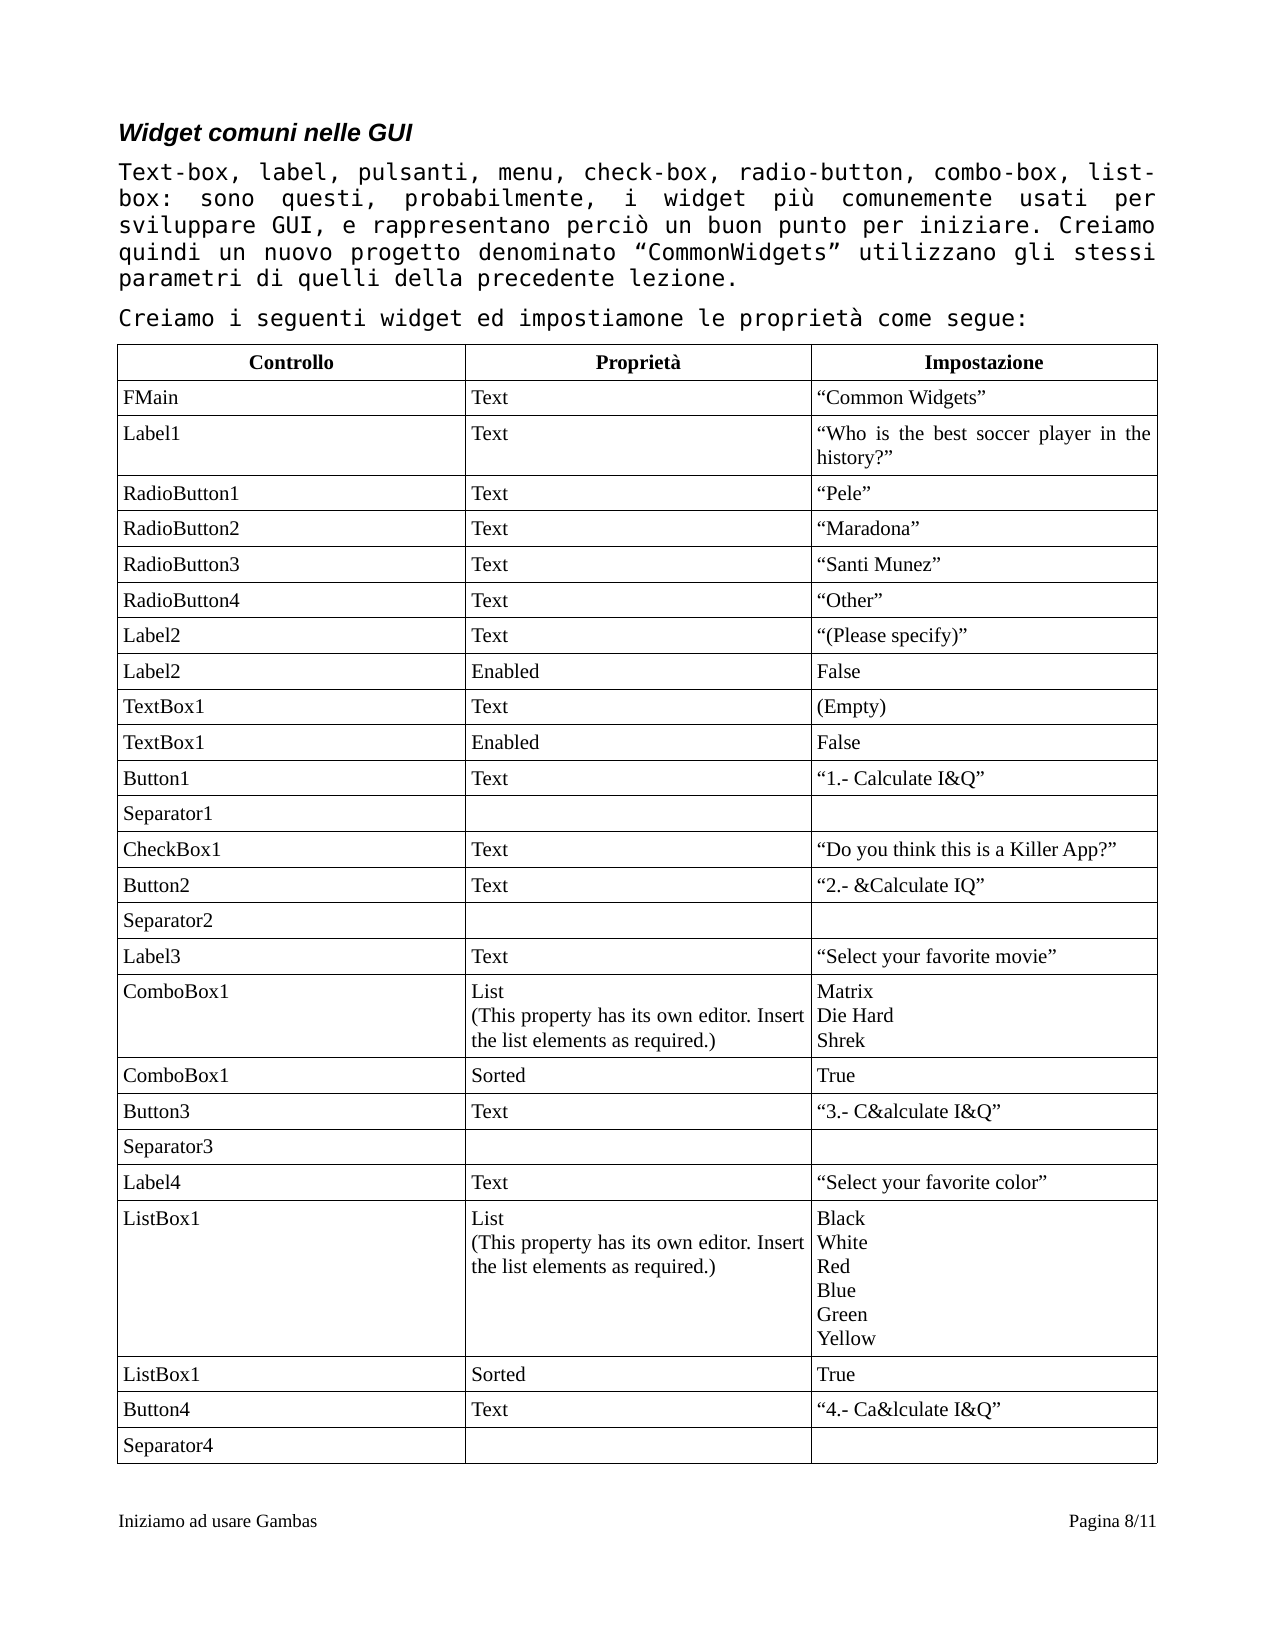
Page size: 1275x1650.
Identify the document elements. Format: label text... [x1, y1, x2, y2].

table_cell “Santi Munez” [812, 547, 1157, 582]
table_cell Label4 [118, 1165, 465, 1200]
table_cell Label2 [118, 618, 465, 653]
table_cell Enabled [466, 725, 811, 760]
table_cell “Select your favorite color” [812, 1165, 1157, 1200]
table_cell [466, 1428, 811, 1463]
table_cell [466, 1130, 811, 1164]
table_cell “Select your favorite movie” [812, 939, 1157, 973]
table_cell Text [466, 416, 811, 475]
table_cell [812, 903, 1157, 938]
subtitle Widget comuni nelle GUI [118, 118, 1157, 147]
table_cell Separator2 [118, 903, 465, 938]
table_cell “2.- &Calculate IQ” [812, 868, 1157, 902]
table_cell Label2 [118, 654, 465, 688]
table_cell Text [466, 381, 811, 415]
table_cell Button3 [118, 1094, 465, 1128]
table_cell Text [466, 583, 811, 617]
table_cell Text [466, 618, 811, 653]
table_cell ListBox1 [118, 1357, 465, 1391]
table_cell RadioButton1 [118, 476, 465, 510]
table_cell Sorted [466, 1058, 811, 1093]
table_cell “Pele” [812, 476, 1157, 510]
table_cell Text [466, 1094, 811, 1128]
table_cell Separator4 [118, 1428, 465, 1463]
table_cell ListBox1 [118, 1201, 465, 1356]
table_cell ComboBox1 [118, 1058, 465, 1093]
table_cell Text [466, 832, 811, 867]
table_cell Enabled [466, 654, 811, 688]
text Creiamo i seguenti widget ed impostiamone le proprietà come segue: [118, 305, 1157, 331]
table_cell TextBox1 [118, 725, 465, 760]
table_cell True [812, 1357, 1157, 1391]
table_cell [812, 1130, 1157, 1164]
text Text-box, label, pulsanti, menu, check-box, radio-button, combo-box, list- box: sono questi, probabilmente, i widget più comunemente usati per sviluppare GUI, e rappresentano perciò un buon punto per iniziare. Creiamo quindi un nuovo progetto denominato “CommonWidgets” utilizzano gli stessi parametri di quelli della precedente lezione. [118, 159, 1157, 292]
table_cell “3.- C&alculate I&Q” [812, 1094, 1157, 1128]
table_cell [466, 796, 811, 831]
table_cell “Maradona” [812, 511, 1157, 546]
table_cell (Empty) [812, 690, 1157, 724]
table_cell RadioButton2 [118, 511, 465, 546]
table_cell Separator3 [118, 1130, 465, 1164]
table_cell “1.- Calculate I&Q” [812, 761, 1157, 795]
table_cell Text [466, 1165, 811, 1200]
table_cell Text [466, 511, 811, 546]
table_cell Label3 [118, 939, 465, 973]
table_cell Button4 [118, 1392, 465, 1427]
table_cell Text [466, 1392, 811, 1427]
table_cell TextBox1 [118, 690, 465, 724]
table_cell Text [466, 761, 811, 795]
table_cell Text [466, 547, 811, 582]
table_cell Button2 [118, 868, 465, 902]
table_cell RadioButton4 [118, 583, 465, 617]
table_cell [466, 903, 811, 938]
table_cell Text [466, 476, 811, 510]
table_cell Text [466, 939, 811, 973]
table_cell “Who is the best soccer player in the history?” [812, 416, 1157, 475]
table_cell [812, 796, 1157, 831]
table_cell List (This property has its own editor. Insert the list elements as required.) [466, 975, 811, 1057]
table_cell Text [466, 868, 811, 902]
table_cell “Do you think this is a Killer App?” [812, 832, 1157, 867]
table_header Impostazione [812, 345, 1157, 379]
table_cell True [812, 1058, 1157, 1093]
table_cell “Other” [812, 583, 1157, 617]
table_cell List (This property has its own editor. Insert the list elements as required.) [466, 1201, 811, 1356]
table_cell False [812, 725, 1157, 760]
table_cell “Common Widgets” [812, 381, 1157, 415]
table_cell RadioButton3 [118, 547, 465, 582]
table_cell [812, 1428, 1157, 1463]
table_cell Matrix Die Hard Shrek [812, 975, 1157, 1057]
table_cell Label1 [118, 416, 465, 475]
table_cell FMain [118, 381, 465, 415]
table_cell CheckBox1 [118, 832, 465, 867]
table_cell False [812, 654, 1157, 688]
table_cell ComboBox1 [118, 975, 465, 1057]
table_cell Sorted [466, 1357, 811, 1391]
table_cell Black White Red Blue Green Yellow [812, 1201, 1157, 1356]
table_cell “4.- Ca&lculate I&Q” [812, 1392, 1157, 1427]
table_cell Text [466, 690, 811, 724]
table_cell “(Please specify)” [812, 618, 1157, 653]
table_header Proprietà [466, 345, 811, 379]
table_header Controllo [118, 345, 465, 379]
table_cell Button1 [118, 761, 465, 795]
table_cell Separator1 [118, 796, 465, 831]
